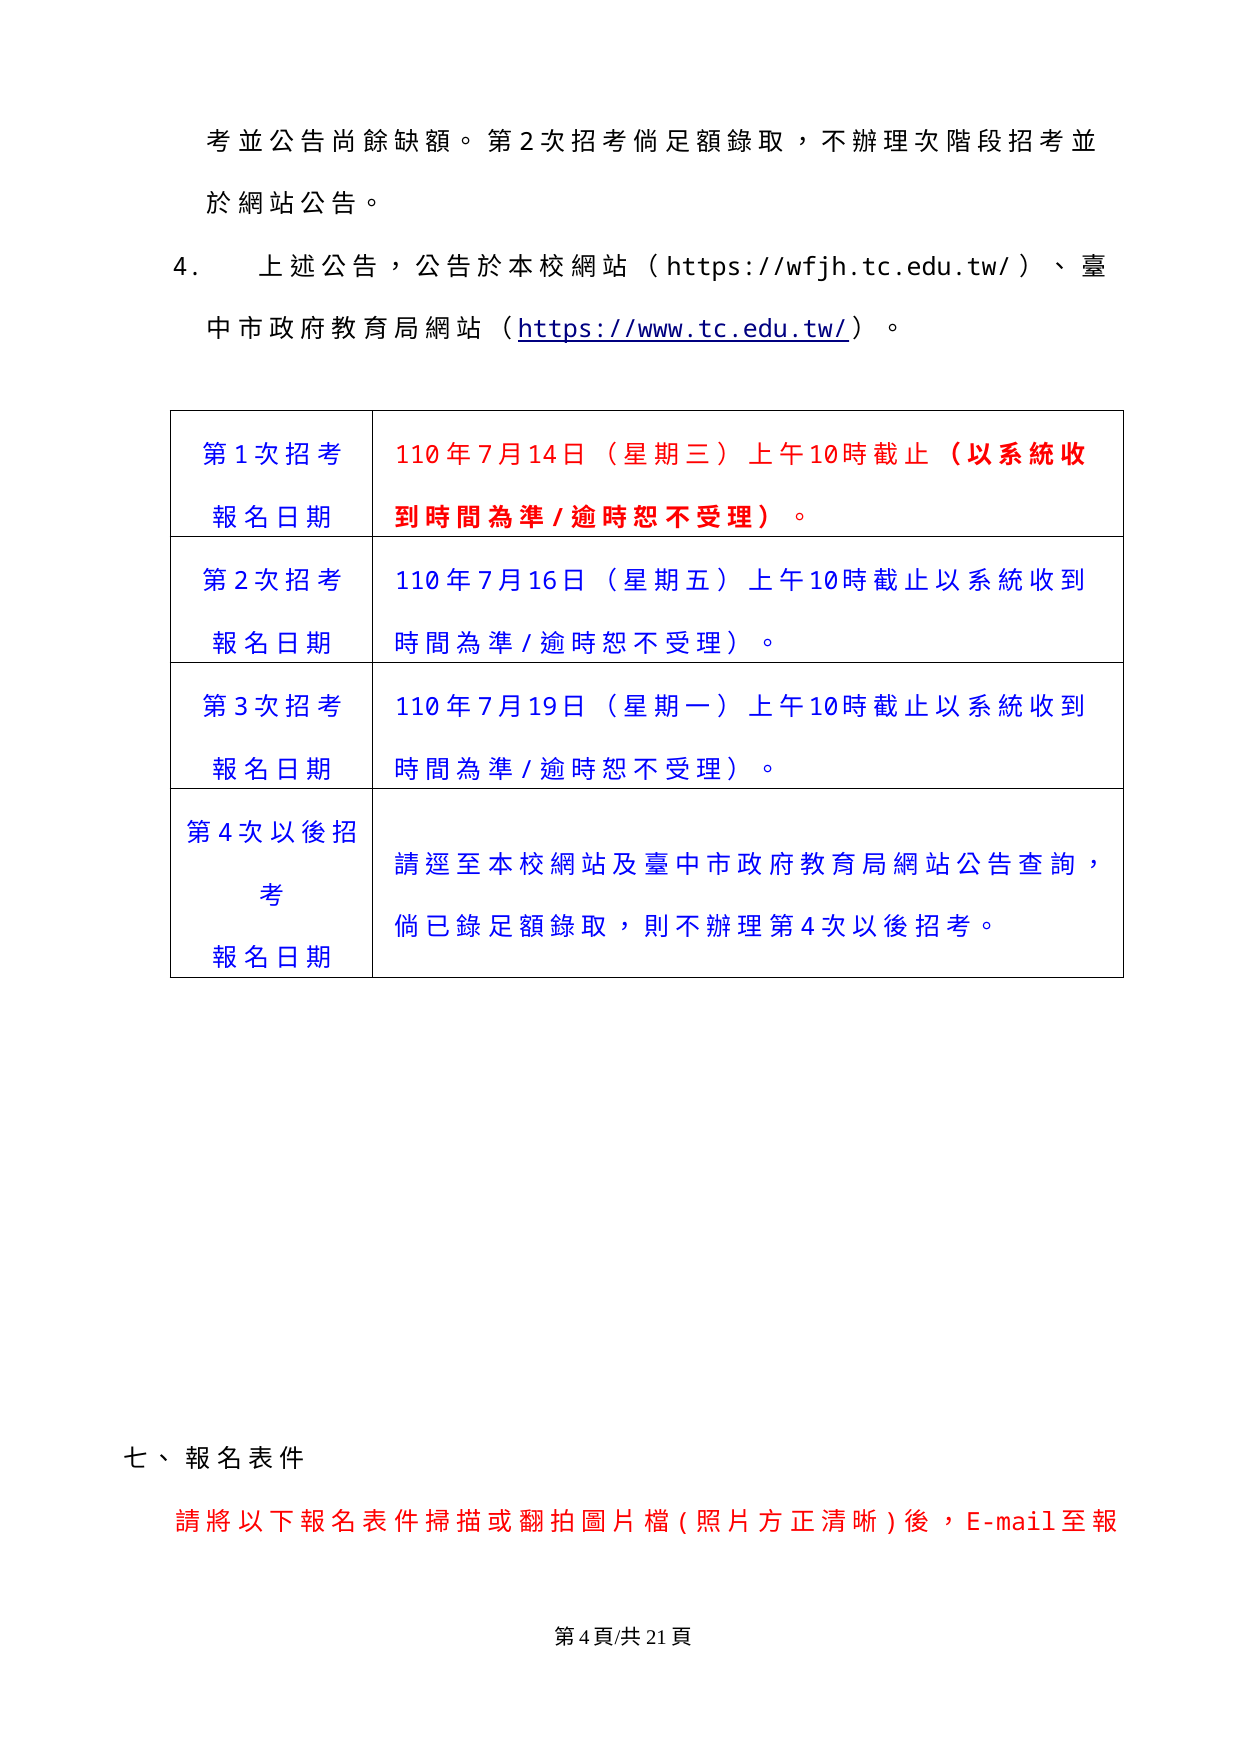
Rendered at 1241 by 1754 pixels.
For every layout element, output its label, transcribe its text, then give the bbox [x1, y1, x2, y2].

table_cell 110年7月16日（星期五）上午10時截止以系統收到時間為準/逾時恕不受理）。 [373, 537, 1123, 662]
table_cell 第3次招考 報名日期 [171, 663, 372, 788]
table_cell 110年7月19日（星期一）上午10時截止以系統收到時間為準/逾時恕不受理）。 [373, 663, 1123, 788]
list 上述公告，公告於本校網站（https://wfjh.tc.edu.tw/）、臺中市政府教育局網站（https://www.tc.edu.tw/）。 [164, 223, 1120, 348]
table_header 第1次招考 報名日期 [171, 411, 372, 536]
table_cell 第4次以後招考 報名日期 [171, 789, 372, 977]
table_cell 請逕至本校網站及臺中市政府教育局網站公告查詢，倘已錄足額錄取，則不辦理第4次以後招考。 [373, 789, 1123, 977]
text 請將以下報名表件掃描或翻拍圖片檔(照片方正清晰)後，E-mail至報 [164, 1478, 1120, 1540]
table_header 110年7月14日（星期三）上午10時截止（以系統收到時間為準/逾時恕不受理）。 [373, 411, 1123, 536]
text 七、報名表件 [120, 1415, 1120, 1478]
list 考並公告尚餘缺額。第2次招考倘足額錄取，不辦理次階段招考並於網站公告。 [164, 98, 1120, 223]
table_cell 第2次招考 報名日期 [171, 537, 372, 662]
